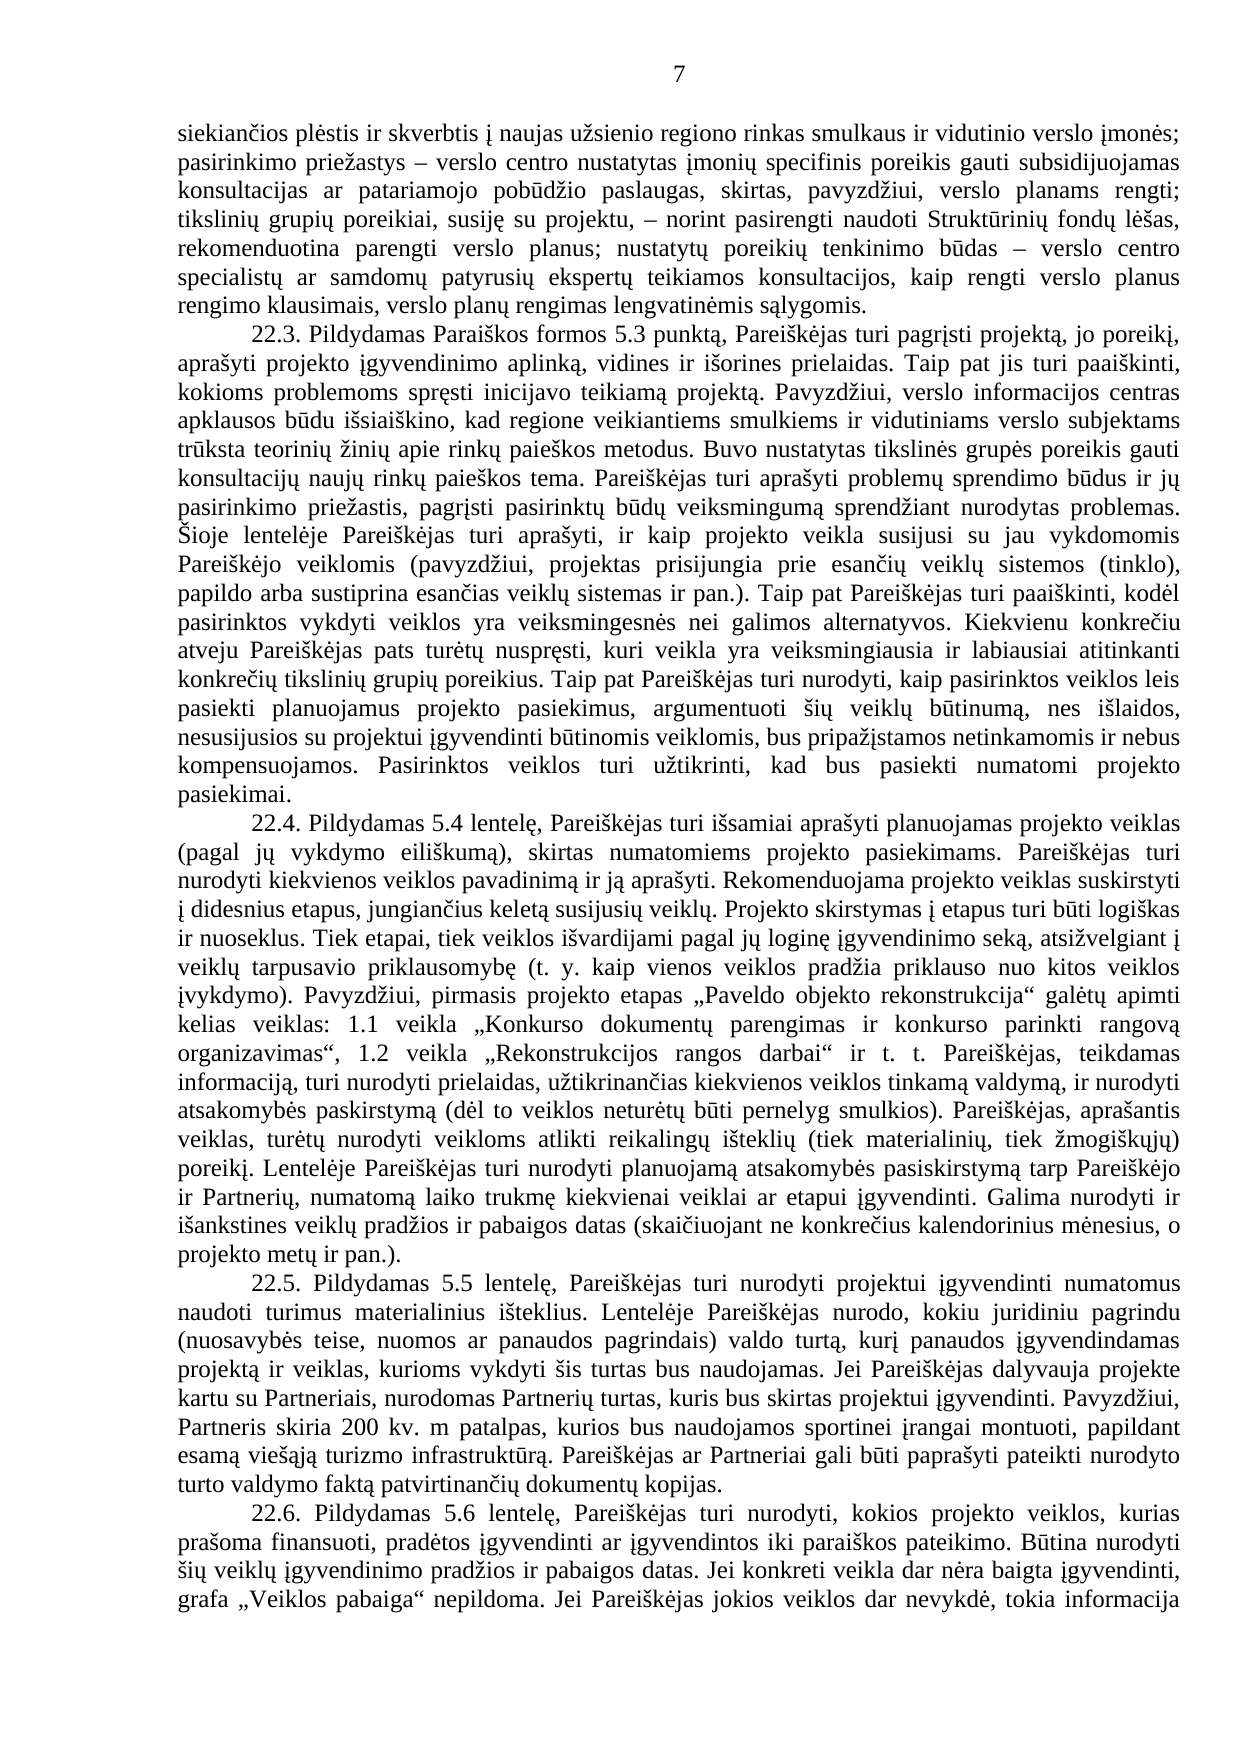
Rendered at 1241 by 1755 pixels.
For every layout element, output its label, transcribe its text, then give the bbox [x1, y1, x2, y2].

text 22.4. Pildydamas 5.4 lentelę, Pareiškėjas turi išsamiai aprašyti planuojamas projekto veiklas (pagal jų vykdymo eiliškumą), skirtas numatomiems projekto pasiekimams. Pareiškėjas turi nurodyti kiekvienos veiklos pavadinimą ir ją aprašyti. Rekomenduojama projekto veiklas suskirstyti į didesnius etapus, jungiančius keletą susijusių veiklų. Projekto skirstymas į etapus turi būti logiškas ir nuoseklus. Tiek etapai, tiek veiklos išvardijami pagal jų loginę įgyvendinimo seką, atsižvelgiant į veiklų tarpusavio priklausomybę (t. y. kaip vienos veiklos pradžia priklauso nuo kitos veiklos įvykdymo). Pavyzdžiui, pirmasis projekto etapas „Paveldo objekto rekonstrukcija“ galėtų apimti kelias veiklas: 1.1 veikla „Konkurso dokumentų parengimas ir konkurso parinkti rangovą organizavimas“, 1.2 veikla „Rekonstrukcijos rangos darbai“ ir t. t. Pareiškėjas, teikdamas informaciją, turi nurodyti prielaidas, užtikrinančias kiekvienos veiklos tinkamą valdymą, ir nurodyti atsakomybės paskirstymą (dėl to veiklos neturėtų būti pernelyg smulkios). Pareiškėjas, aprašantis veiklas, turėtų nurodyti veikloms atlikti reikalingų išteklių (tiek materialinių, tiek žmogiškųjų) poreikį. Lentelėje Pareiškėjas turi nurodyti planuojamą atsakomybės pasiskirstymą tarp Pareiškėjo ir Partnerių, numatomą laiko trukmę kiekvienai veiklai ar etapui įgyvendinti. Galima nurodyti ir išankstines veiklų pradžios ir pabaigos datas (skaičiuojant ne konkrečius kalendorinius mėnesius, o projekto metų ir pan.). [177, 808, 1181, 1268]
text 22.5. Pildydamas 5.5 lentelę, Pareiškėjas turi nurodyti projektui įgyvendinti numatomus naudoti turimus materialinius išteklius. Lentelėje Pareiškėjas nurodo, kokiu juridiniu pagrindu (nuosavybės teise, nuomos ar panaudos pagrindais) valdo turtą, kurį panaudos įgyvendindamas projektą ir veiklas, kurioms vykdyti šis turtas bus naudojamas. Jei Pareiškėjas dalyvauja projekte kartu su Partneriais, nurodomas Partnerių turtas, kuris bus skirtas projektui įgyvendinti. Pavyzdžiui, Partneris skiria 200 kv. m patalpas, kurios bus naudojamos sportinei įrangai montuoti, papildant esamą viešąją turizmo infrastruktūrą. Pareiškėjas ar Partneriai gali būti paprašyti pateikti nurodyto turto valdymo faktą patvirtinančių dokumentų kopijas. [177, 1268, 1181, 1498]
text 22.3. Pildydamas Paraiškos formos 5.3 punktą, Pareiškėjas turi pagrįsti projektą, jo poreikį, aprašyti projekto įgyvendinimo aplinką, vidines ir išorines prielaidas. Taip pat jis turi paaiškinti, kokioms problemoms spręsti inicijavo teikiamą projektą. Pavyzdžiui, verslo informacijos centras apklausos būdu išsiaiškino, kad regione veikiantiems smulkiems ir vidutiniams verslo subjektams trūksta teorinių žinių apie rinkų paieškos metodus. Buvo nustatytas tikslinės grupės poreikis gauti konsultacijų naujų rinkų paieškos tema. Pareiškėjas turi aprašyti problemų sprendimo būdus ir jų pasirinkimo priežastis, pagrįsti pasirinktų būdų veiksmingumą sprendžiant nurodytas problemas. Šioje lentelėje Pareiškėjas turi aprašyti, ir kaip projekto veikla susijusi su jau vykdomomis Pareiškėjo veiklomis (pavyzdžiui, projektas prisijungia prie esančių veiklų sistemos (tinklo), papildo arba sustiprina esančias veiklų sistemas ir pan.). Taip pat Pareiškėjas turi paaiškinti, kodėl pasirinktos vykdyti veiklos yra veiksmingesnės nei galimos alternatyvos. Kiekvienu konkrečiu atveju Pareiškėjas pats turėtų nuspręsti, kuri veikla yra veiksmingiausia ir labiausiai atitinkanti konkrečių tikslinių grupių poreikius. Taip pat Pareiškėjas turi nurodyti, kaip pasirinktos veiklos leis pasiekti planuojamus projekto pasiekimus, argumentuoti šių veiklų būtinumą, nes išlaidos, nesusijusios su projektui įgyvendinti būtinomis veiklomis, bus pripažįstamos netinkamomis ir nebus kompensuojamos. Pasirinktos veiklos turi užtikrinti, kad bus pasiekti numatomi projekto pasiekimai. [177, 319, 1181, 808]
text siekiančios plėstis ir skverbtis į naujas užsienio regiono rinkas smulkaus ir vidutinio verslo įmonės; pasirinkimo priežastys – verslo centro nustatytas įmonių specifinis poreikis gauti subsidijuojamas konsultacijas ar patariamojo pobūdžio paslaugas, skirtas, pavyzdžiui, verslo planams rengti; tikslinių grupių poreikiai, susiję su projektu, – norint pasirengti naudoti Struktūrinių fondų lėšas, rekomenduotina parengti verslo planus; nustatytų poreikių tenkinimo būdas – verslo centro specialistų ar samdomų patyrusių ekspertų teikiamos konsultacijos, kaip rengti verslo planus rengimo klausimais, verslo planų rengimas lengvatinėmis sąlygomis. [177, 118, 1181, 319]
text 22.6. Pildydamas 5.6 lentelę, Pareiškėjas turi nurodyti, kokios projekto veiklos, kurias prašoma finansuoti, pradėtos įgyvendinti ar įgyvendintos iki paraiškos pateikimo. Būtina nurodyti šių veiklų įgyvendinimo pradžios ir pabaigos datas. Jei konkreti veikla dar nėra baigta įgyvendinti, grafa „Veiklos pabaiga“ nepildoma. Jei Pareiškėjas jokios veiklos dar nevykdė, tokia informacija [177, 1498, 1181, 1613]
